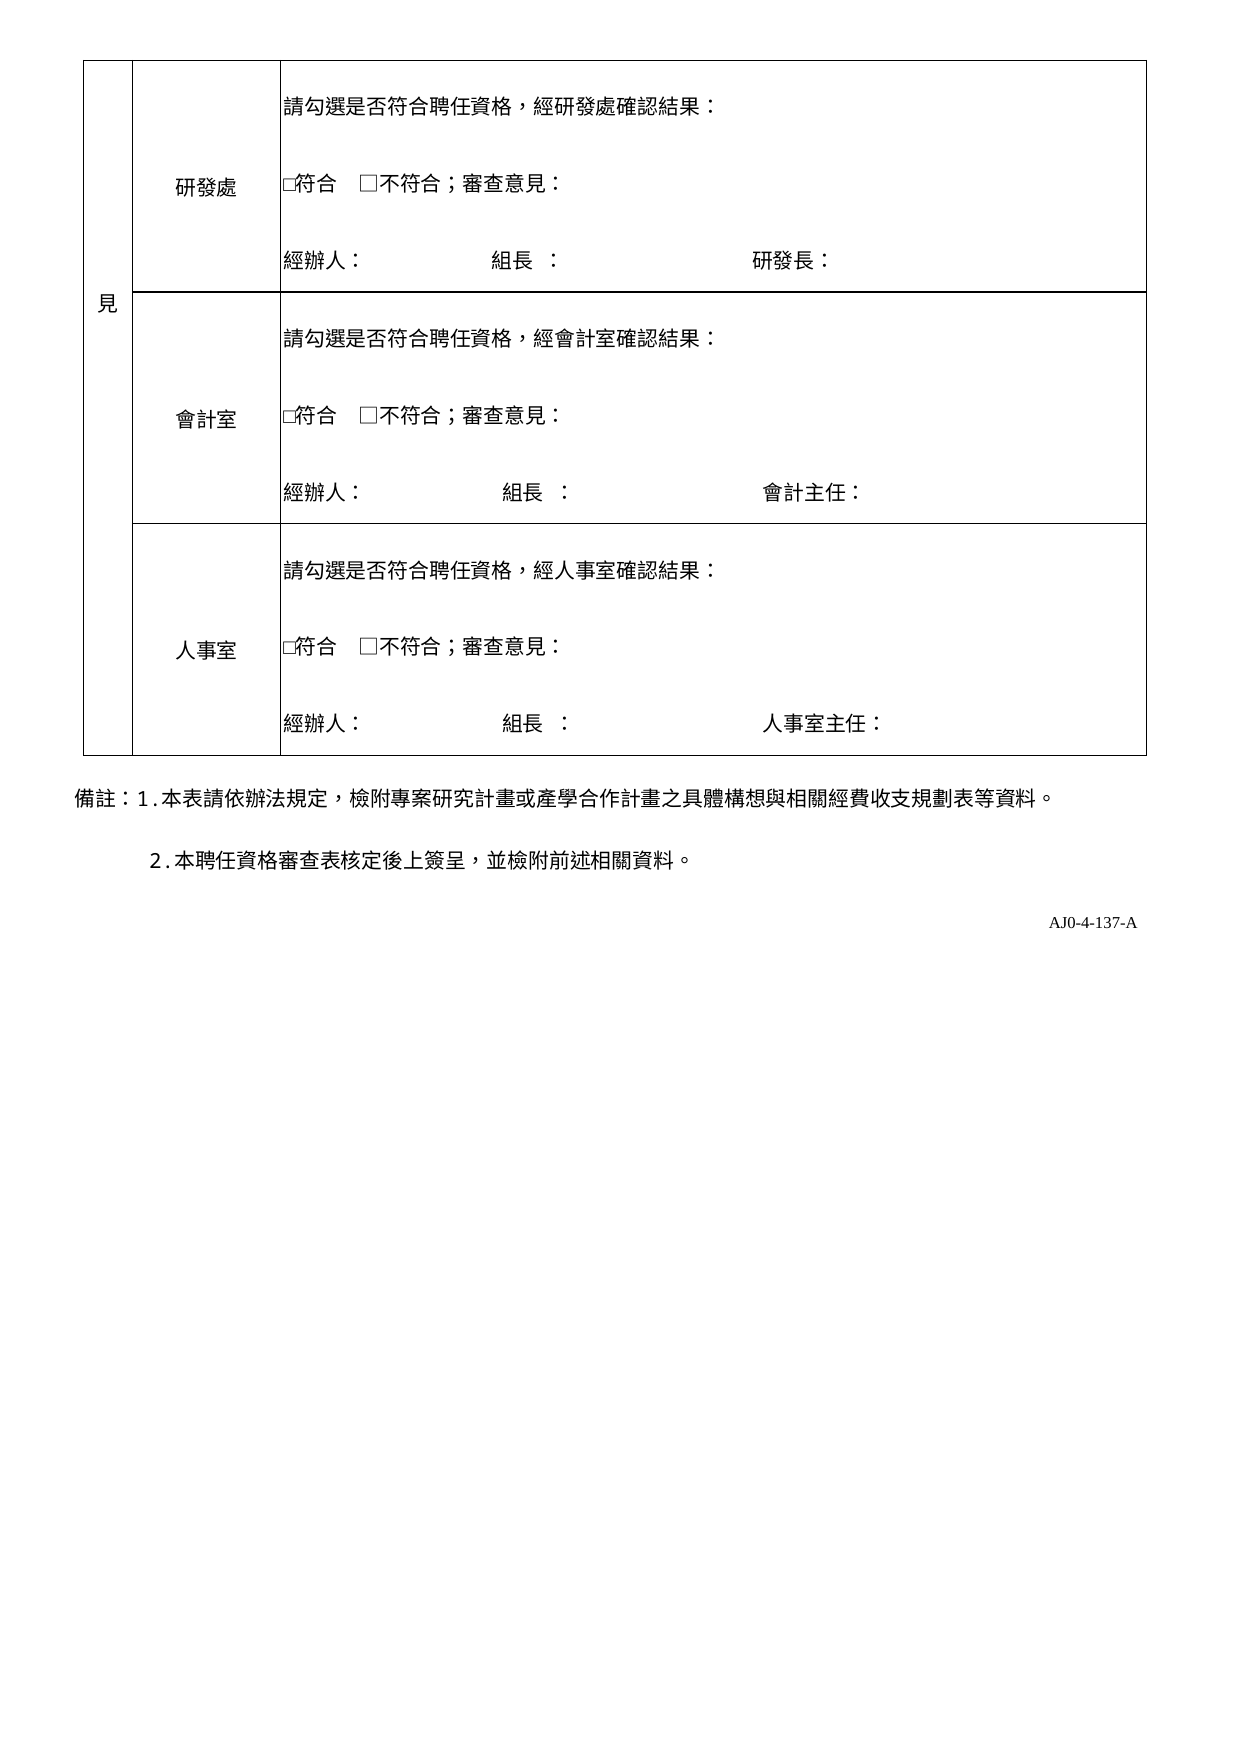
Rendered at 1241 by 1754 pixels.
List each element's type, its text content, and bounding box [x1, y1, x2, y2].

table_cell 會計室 [133, 293, 280, 523]
text 備註：1.本表請依辦法規定，檢附專案研究計畫或產學合作計畫之具體構想與相關經費收支規劃表等資料。 [74, 756, 1137, 818]
text AJ0-4-137-A [118, 881, 1137, 943]
table_cell 請勾選是否符合聘任資格，經會計室確認結果： □符合 □不符合；審查意見： 經辦人： 組長 ： 會計主任： [281, 293, 1146, 523]
table_cell 請勾選是否符合聘任資格，經人事室確認結果： □符合 □不符合；審查意見： 經辦人： 組長 ： 人事室主任： [281, 524, 1146, 755]
table_cell 人事室 [133, 524, 280, 755]
table_cell [84, 523, 132, 755]
text 2.本聘任資格審查表核定後上簽呈，並檢附前述相關資料。 [74, 818, 1137, 881]
table_cell 見 [84, 61, 132, 523]
table_cell 研發處 [133, 61, 280, 291]
table_cell 請勾選是否符合聘任資格，經研發處確認結果： □符合 □不符合；審查意見： 經辦人： 組長 ： 研發長： [281, 61, 1146, 291]
